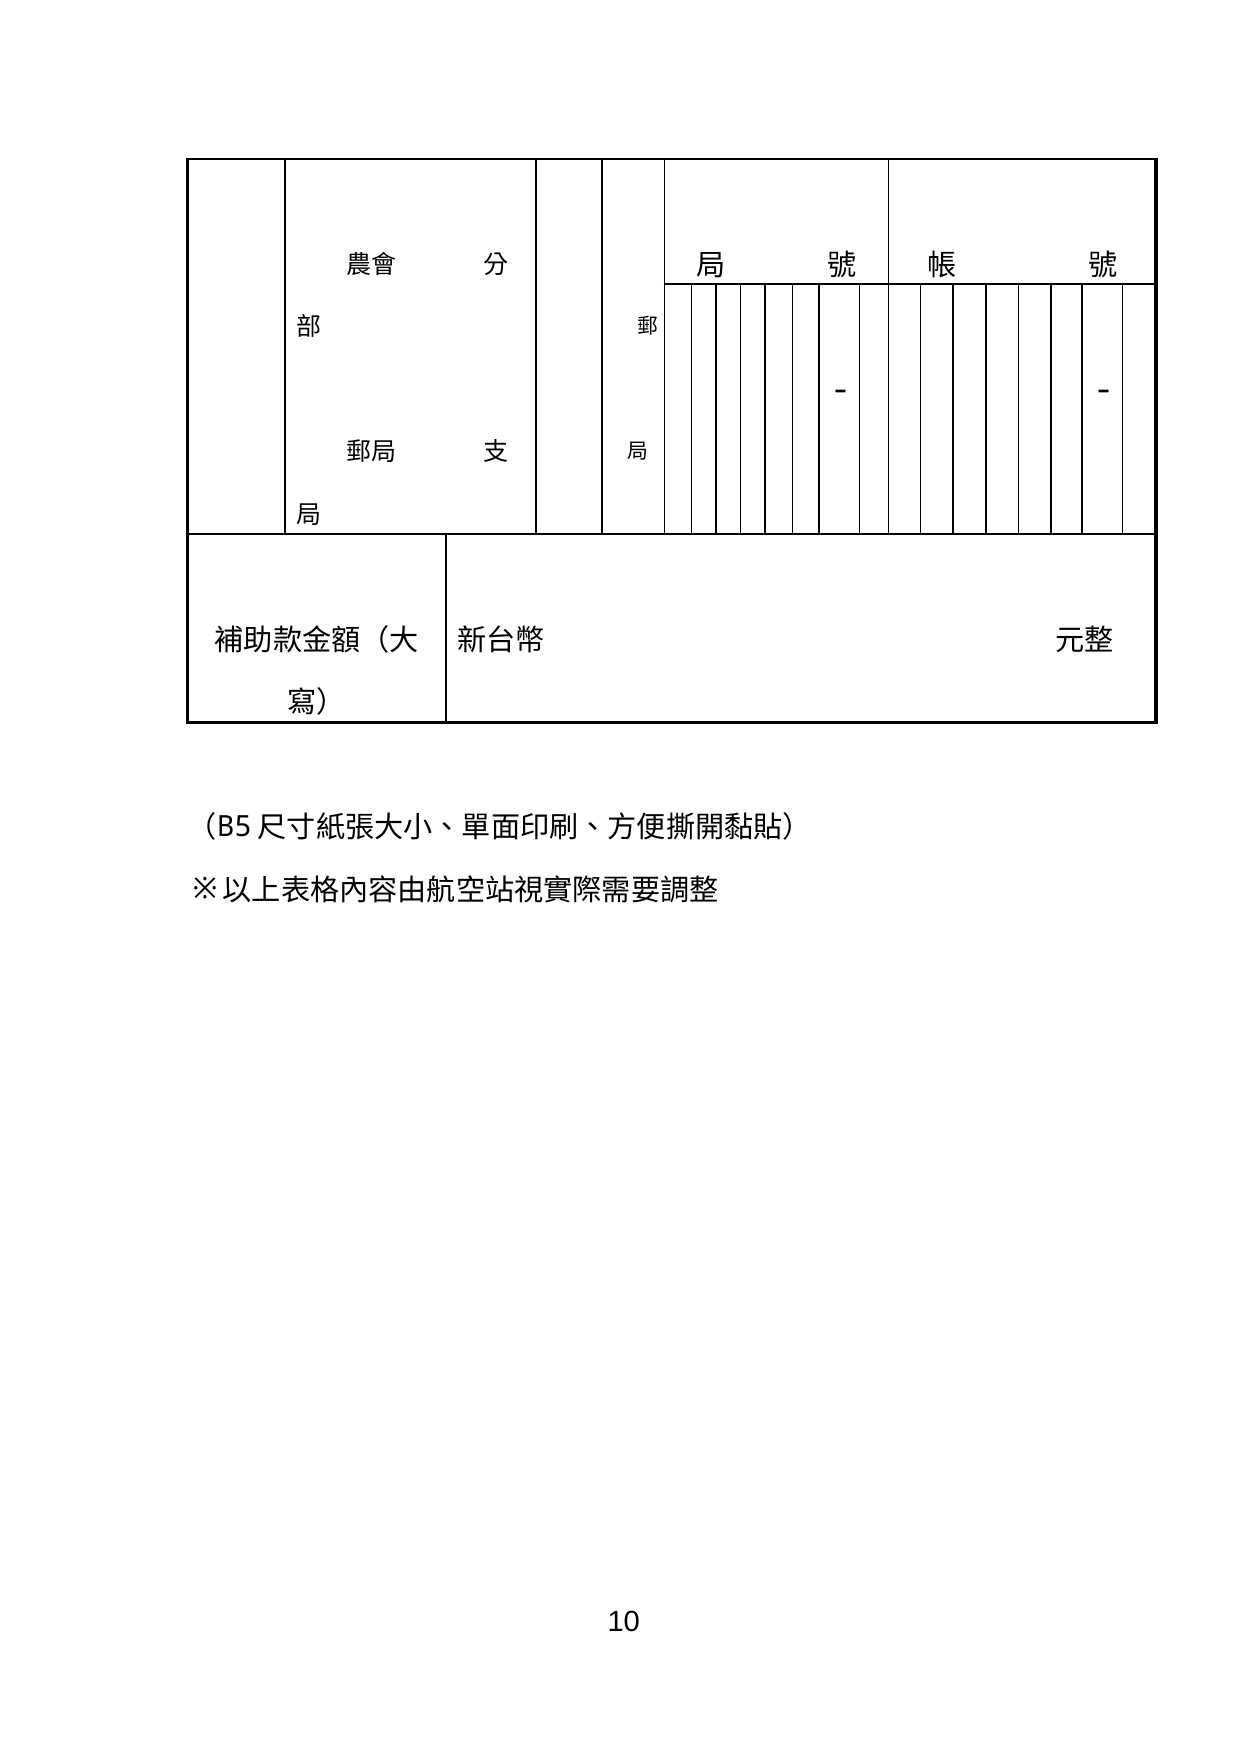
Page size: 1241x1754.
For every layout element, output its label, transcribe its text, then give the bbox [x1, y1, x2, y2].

text （B5尺寸紙張大小、單面印刷、方便撕開黏貼） [187, 783, 1053, 846]
table_cell [921, 285, 952, 533]
table_cell 補助款金額（大寫） [189, 535, 445, 721]
table_cell 帳 號 [889, 160, 1154, 283]
table_cell [987, 285, 1018, 533]
table_cell [889, 285, 920, 533]
table_cell [692, 285, 715, 533]
table_cell [860, 285, 888, 533]
table_cell [766, 285, 792, 533]
text ※以上表格內容由航空站視實際需要調整 [187, 846, 1053, 908]
table_cell [1123, 285, 1154, 533]
table_cell - [820, 285, 859, 533]
table_cell [1019, 285, 1050, 533]
table_cell [537, 160, 601, 533]
table_cell [717, 285, 740, 533]
table_cell 局 號 [665, 160, 888, 283]
table_cell 農會 分部 郵局 支局 [286, 160, 535, 533]
table_cell [793, 285, 818, 533]
table_cell [189, 160, 284, 533]
table_cell [1052, 285, 1081, 533]
table_cell - [1083, 285, 1122, 533]
table_cell 新台幣 元整 [447, 535, 1154, 721]
table_cell [665, 285, 691, 533]
table_cell 郵 局 [603, 160, 664, 533]
table_cell [741, 285, 764, 533]
table_cell [954, 285, 985, 533]
